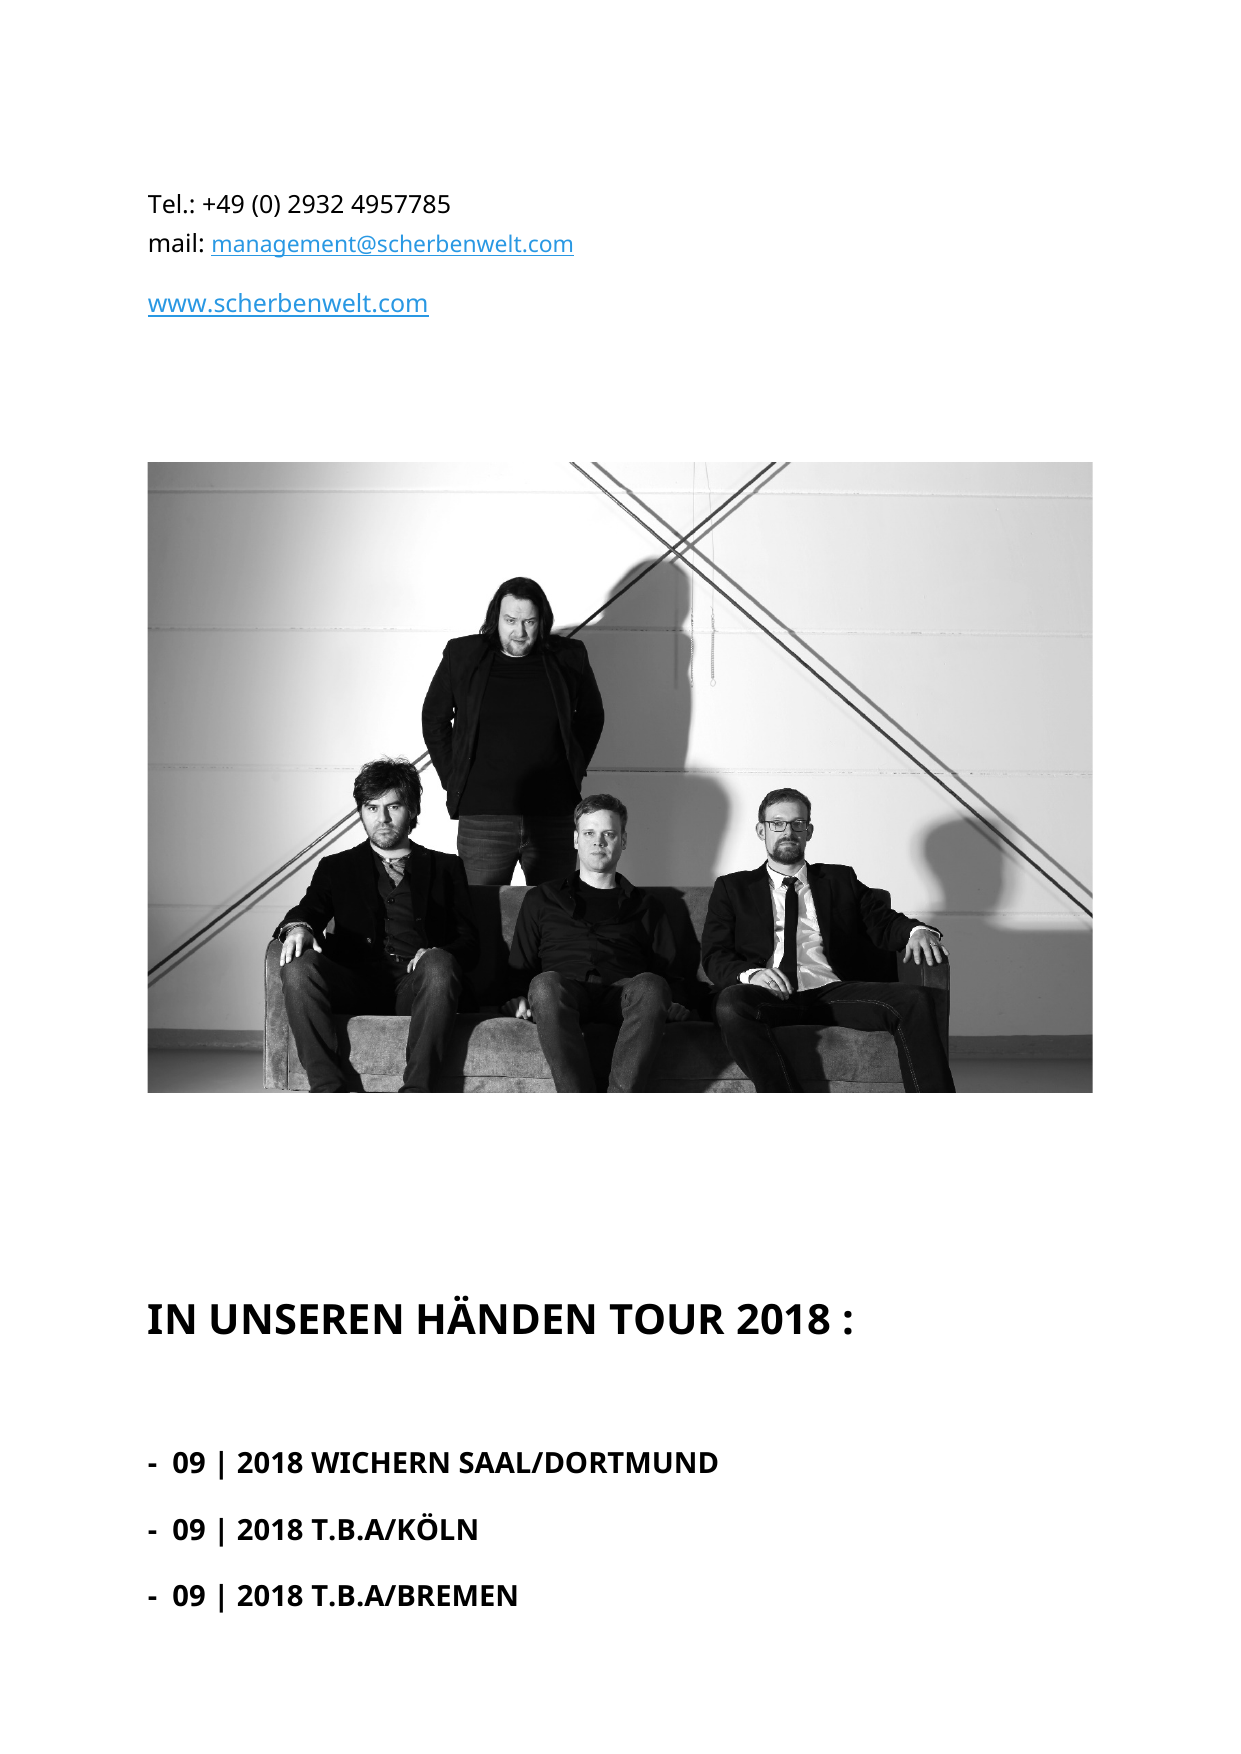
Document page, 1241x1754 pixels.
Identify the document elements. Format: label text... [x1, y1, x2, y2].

text - 09 | 2018 T.B.A/BREMEN [148, 1576, 1093, 1615]
picture [147, 462, 1093, 1093]
text Tel.: +49 (0) 2932 4957785 mail: management@scherbenwelt.com [148, 148, 1093, 260]
text - 09 | 2018 T.B.A/KÖLN [148, 1509, 1093, 1549]
text www.scherbenwelt.com [148, 286, 1093, 320]
text IN UNSEREN HÄNDEN TOUR 2018 : [148, 1290, 1093, 1347]
text - 09 | 2018 WICHERN SAAL/DORTMUND [148, 1443, 1093, 1482]
